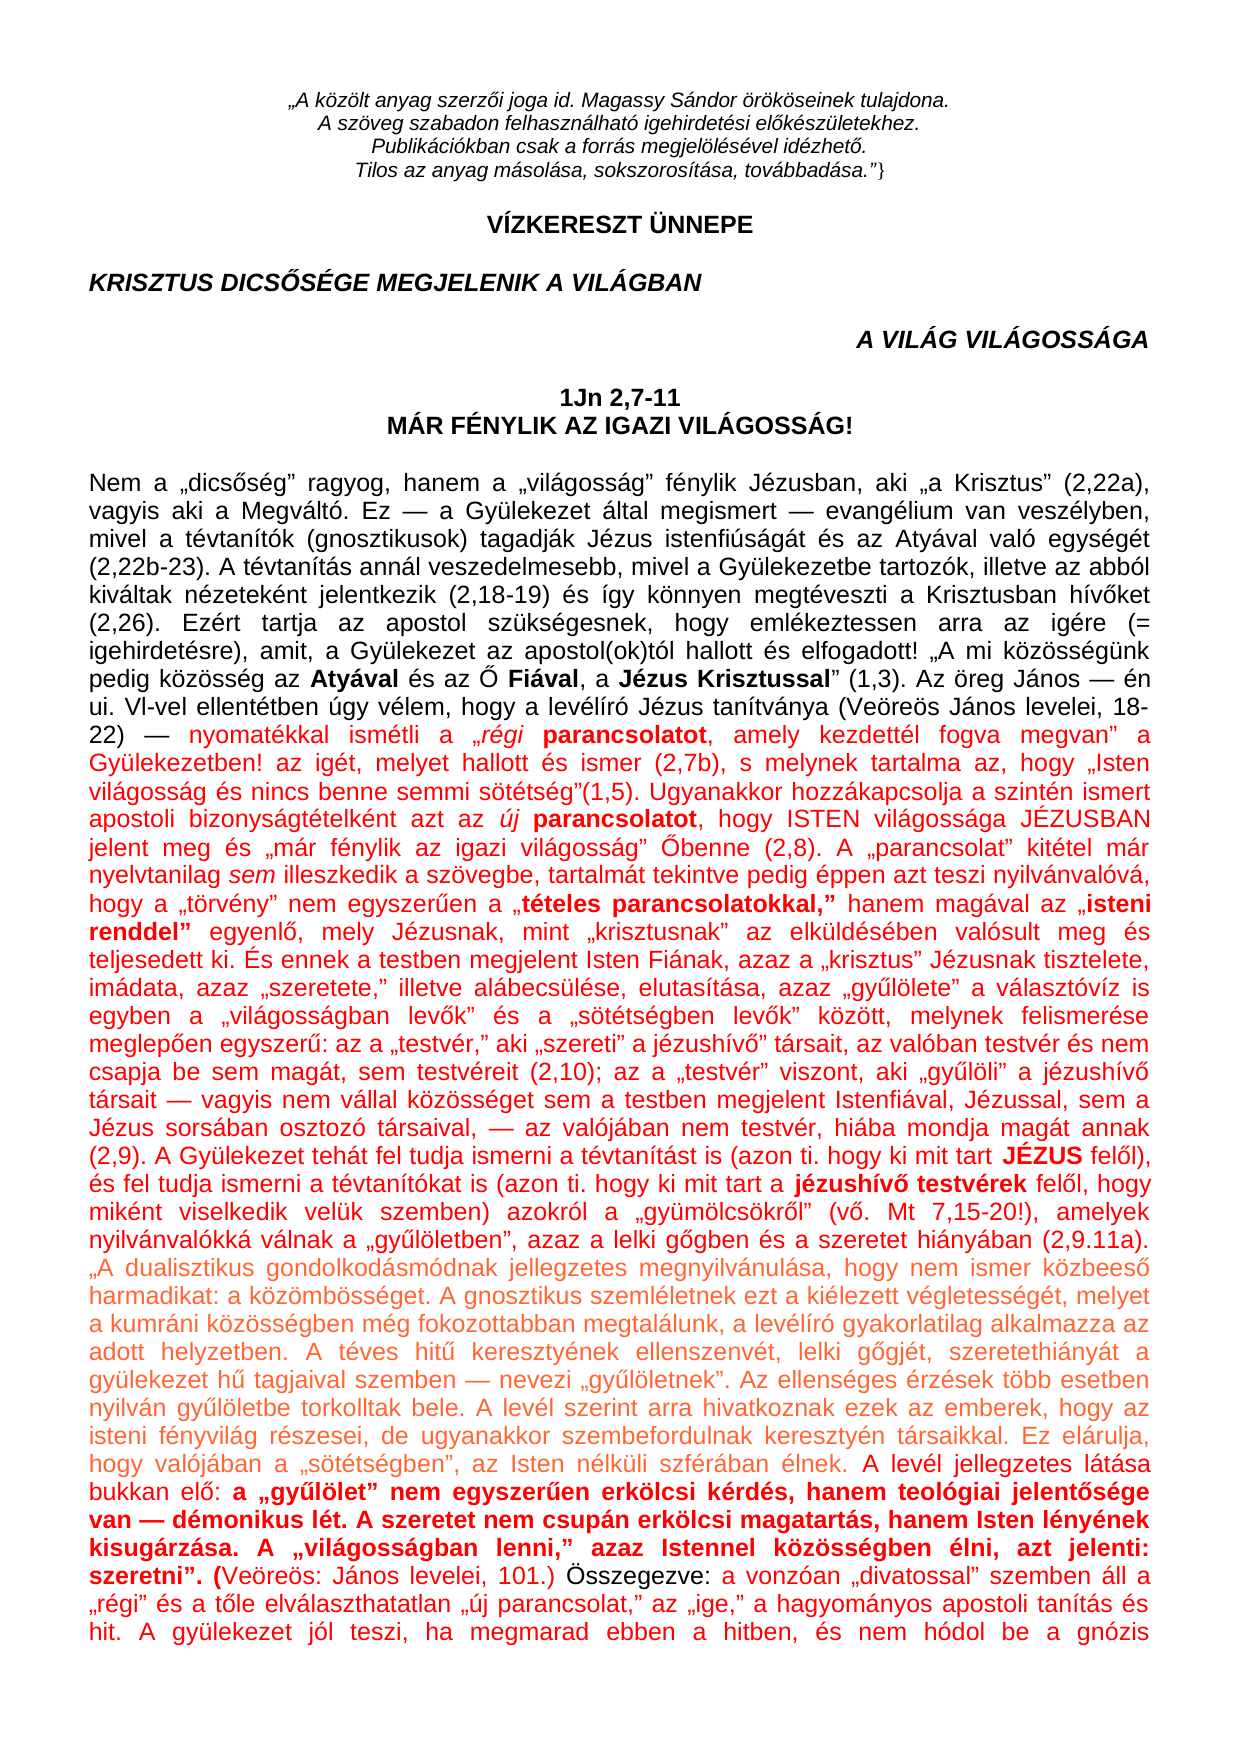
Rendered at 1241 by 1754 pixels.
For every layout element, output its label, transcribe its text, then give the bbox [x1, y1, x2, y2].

text 1Jn 2,7-11 MÁR FÉNYLIK AZ IGAZI VILÁGOSSÁG! [88, 383, 1152, 439]
text „A közölt anyag szerzői joga id. Magassy Sándor örököseinek tulajdona. A szöveg szabadon felhasználható igehirdetési előkészületekhez. Publikációkban csak a forrás megjelölésével idézhető. Tilos az anyag másolása, sokszorosítása, továbbadása.”} [88, 88, 1152, 181]
text A VILÁG VILÁGOSSÁGA [88, 326, 1152, 354]
text VÍZKERESZT ÜNNEPE [88, 211, 1152, 239]
text Nem a „dicsőség” ragyog, hanem a „világosság” fénylik Jézusban, aki „a Krisztus” (2,22a), vagyis aki a Megváltó. Ez ― a Gyülekezet által megismert ― evangélium van veszélyben, mivel a tévtanítók (gnosztikusok) tagadják Jézus istenfiúságát és az Atyával való egységét (2,22b-23). A tévtanítás annál veszedelmesebb, mivel a Gyülekezetbe tartozók, illetve az abból kiváltak nézeteként jelentkezik (2,18-19) és így könnyen megtéveszti a Krisztusban hívőket (2,26). Ezért tartja az apostol szükségesnek, hogy emlékeztessen arra az igére (= igehirdetésre), amit, a Gyülekezet az apostol(ok)tól hallott és elfogadott! „A mi közösségünk pedig közösség az Atyával és az Ő Fiával, a Jézus Krisztussal” (1,3). Az öreg János ― én ui. Vl-vel ellentétben úgy vélem, hogy a levélíró Jézus tanítványa (Veöreös János levelei, 18-22) ― nyomatékkal ismétli a „régi parancsolatot, amely kezdettél fogva megvan” a Gyülekezetben! az igét, melyet hallott és ismer (2,7b), s melynek tartalma az, hogy „Isten világosság és nincs benne semmi sötétség”(1,5). Ugyanakkor hozzákapcsolja a szintén ismert apostoli bizonyságtételként azt az új parancsolatot, hogy ISTEN világossága JÉZUSBAN jelent meg és „már fénylik az igazi világosság” Őbenne (2,8). A „parancsolat” kitétel már nyelvtanilag sem illeszkedik a szövegbe, tartalmát tekintve pedig éppen azt teszi nyilvánvalóvá, hogy a „törvény” nem egyszerűen a „tételes parancsolatokkal,” hanem magával az „isteni renddel” egyenlő, mely Jézusnak, mint „krisztusnak” az elküldésében valósult meg és teljesedett ki. És ennek a testben megjelent Isten Fiának, azaz a „krisztus” Jézusnak tisztelete, imádata, azaz „szeretete,” illetve alábecsülése, elutasítása, azaz „gyűlölete” a választóvíz is egyben a „világosságban levők” és a „sötétségben levők” között, melynek felismerése meglepően egyszerű: az a „testvér,” aki „szereti” a jézushívő” társait, az valóban testvér és nem csapja be sem magát, sem testvéreit (2,10); az a „testvér” viszont, aki „gyűlöli” a jézushívő társait ― vagyis nem vállal közösséget sem a testben megjelent Istenfiával, Jézussal, sem a Jézus sorsában osztozó társaival, ― az valójában nem testvér, hiába mondja magát annak (2,9). A Gyülekezet tehát fel tudja ismerni a tévtanítást is (azon ti. hogy ki mit tart JÉZUS felől), és fel tudja ismerni a tévtanítókat is (azon ti. hogy ki mit tart a jézushívő testvérek felől, hogy miként viselkedik velük szemben) azokról a „gyümölcsökről” (vő. Mt 7,15-20!), amelyek nyilvánvalókká válnak a „gyűlöletben”, azaz a lelki gőgben és a szeretet hiányában (2,9.11a). „A dualisztikus gondolkodásmódnak jellegzetes megnyilvánulása, hogy nem ismer közbeeső harmadikat: a közömbösséget. A gnosztikus szemléletnek ezt a kiélezett végletességét, melyet a kumráni közösségben még fokozottabban megtalálunk, a levélíró gyakorlatilag alkalmazza az adott helyzetben. A téves hitű keresztyének ellenszenvét, lelki gőgjét, szeretethiányát a gyülekezet hű tagjaival szemben ― nevezi „gyűlöletnek”. Az ellenséges érzések több esetben nyilván gyűlöletbe torkolltak bele. A levél szerint arra hivatkoznak ezek az emberek, hogy az isteni fényvilág részesei, de ugyanakkor szembefordulnak keresztyén társaikkal. Ez elárulja, hogy valójában a „sötétségben”, az Isten nélküli szférában élnek. A levél jellegzetes látása bukkan elő: a „gyűlölet” nem egyszerűen erkölcsi kérdés, hanem teológiai jelentősége van ― démonikus lét. A szeretet nem csupán erkölcsi magatartás, hanem Isten lényének kisugárzása. A „világosságban lenni,” azaz Istennel közösségben élni, azt jelenti: szeretni”. (Veöreös: János levelei, 101.) Összegezve: a vonzóan „divatossal” szemben áll a „régi” és a tőle elválaszthatatlan „új parancsolat,” az „ige,” a hagyományos apostoli tanítás és hit. A gyülekezet jól teszi, ha megmarad ebben a hitben, és nem hódol be a gnózis [88, 469, 1152, 1646]
text KRISZTUS DICSŐSÉGE MEGJELENIK A VILÁGBAN [88, 268, 1152, 296]
